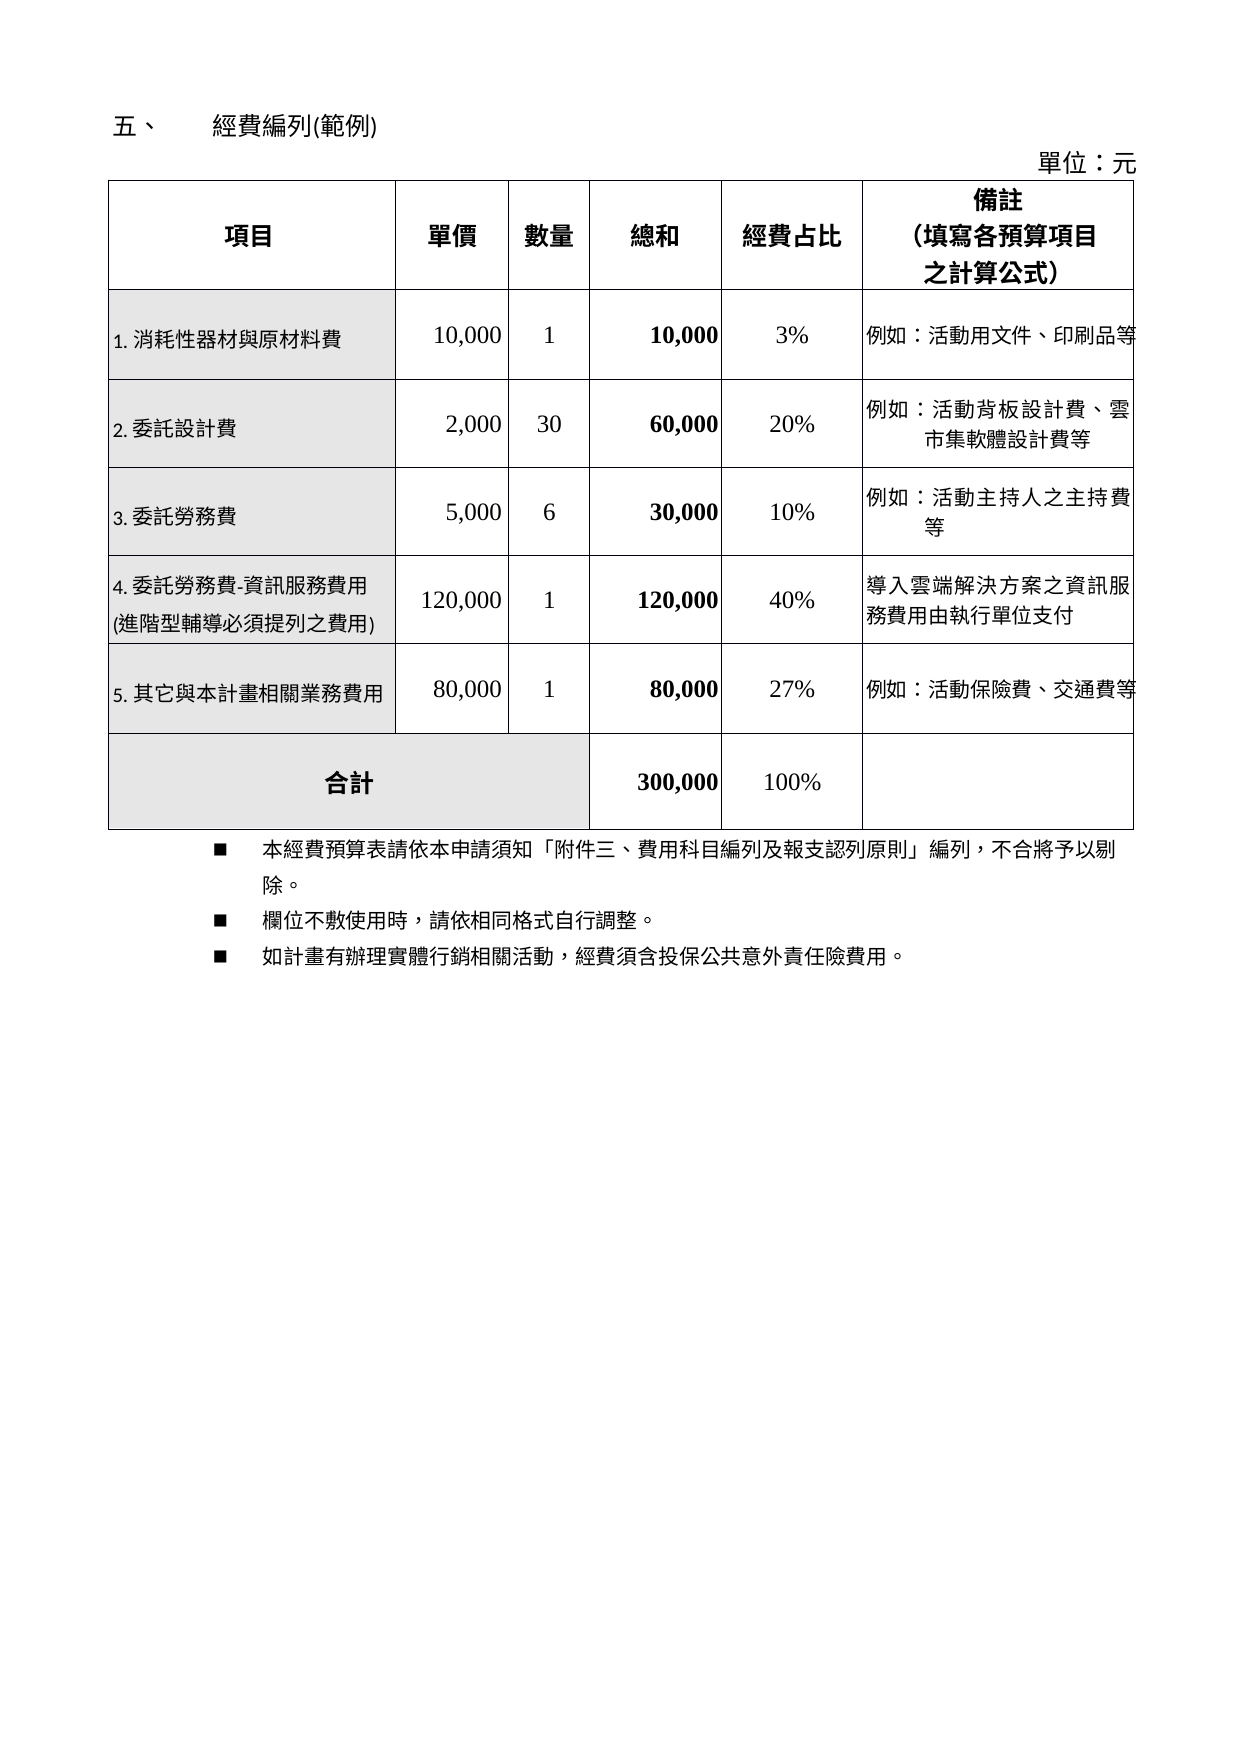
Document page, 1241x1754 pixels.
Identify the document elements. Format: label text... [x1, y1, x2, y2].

table_cell 10% [722, 468, 862, 555]
list 欄位不敷使用時，請依相同格式自行調整。 [212, 900, 1137, 936]
table_cell 20% [722, 380, 862, 467]
table_cell [863, 734, 1133, 828]
table_cell 60,000 [590, 380, 721, 467]
list 本經費預算表請依本申請須知「附件三、費用科目編列及報支認列原則」編列，不合將予以剔除。 [212, 829, 1137, 900]
table_cell 2,000 [396, 380, 508, 467]
list 如計畫有辦理實體行銷相關活動，經費須含投保公共意外責任險費用。 [212, 936, 1137, 971]
table_cell 1 [509, 556, 589, 643]
table_cell 3. 委託勞務費 [109, 468, 395, 555]
table_cell 27% [722, 644, 862, 733]
table_cell 1 [509, 644, 589, 733]
table_cell 1. 消耗性器材與原材料費 [109, 290, 395, 379]
table_cell 例如：活動用文件、印刷品等 [863, 290, 1133, 379]
table_cell 40% [722, 556, 862, 643]
table_cell 例如：活動背板設計費、雲市集軟體設計費等 [863, 380, 1133, 467]
table_cell 3% [722, 290, 862, 379]
table_cell 1 [509, 290, 589, 379]
table_cell 5,000 [396, 468, 508, 555]
table_cell 例如：活動主持人之主持費等 [863, 468, 1133, 555]
table_cell 120,000 [396, 556, 508, 643]
table_cell 120,000 [590, 556, 721, 643]
table_cell 300,000 [590, 734, 721, 828]
text 單位：元 [112, 143, 1137, 179]
table_cell 10,000 [590, 290, 721, 379]
table_cell 80,000 [396, 644, 508, 733]
table_cell 5. 其它與本計畫相關業務費用 [109, 644, 395, 733]
table_cell 合計 [109, 734, 589, 828]
table_cell 6 [509, 468, 589, 555]
table_header 單價 [396, 181, 508, 289]
table_cell 80,000 [590, 644, 721, 733]
table_cell 4. 委託勞務費-資訊服務費用 (進階型輔導必須提列之費用) [109, 556, 395, 643]
table_cell 2. 委託設計費 [109, 380, 395, 467]
table_header 備註 （填寫各預算項目 之計算公式） [863, 181, 1133, 289]
table_cell 10,000 [396, 290, 508, 379]
table_header 總和 [590, 181, 721, 289]
table_cell 導入雲端解決方案之資訊服務費用由執行單位支付 [863, 556, 1133, 643]
list 經費編列(範例) [112, 102, 1137, 143]
table_header 經費占比 [722, 181, 862, 289]
table_cell 30,000 [590, 468, 721, 555]
table_cell 30 [509, 380, 589, 467]
table_header 項目 [109, 181, 395, 289]
table_cell 例如：活動保險費、交通費等 [863, 644, 1133, 733]
table_header 數量 [509, 181, 589, 289]
table_cell 100% [722, 734, 862, 828]
